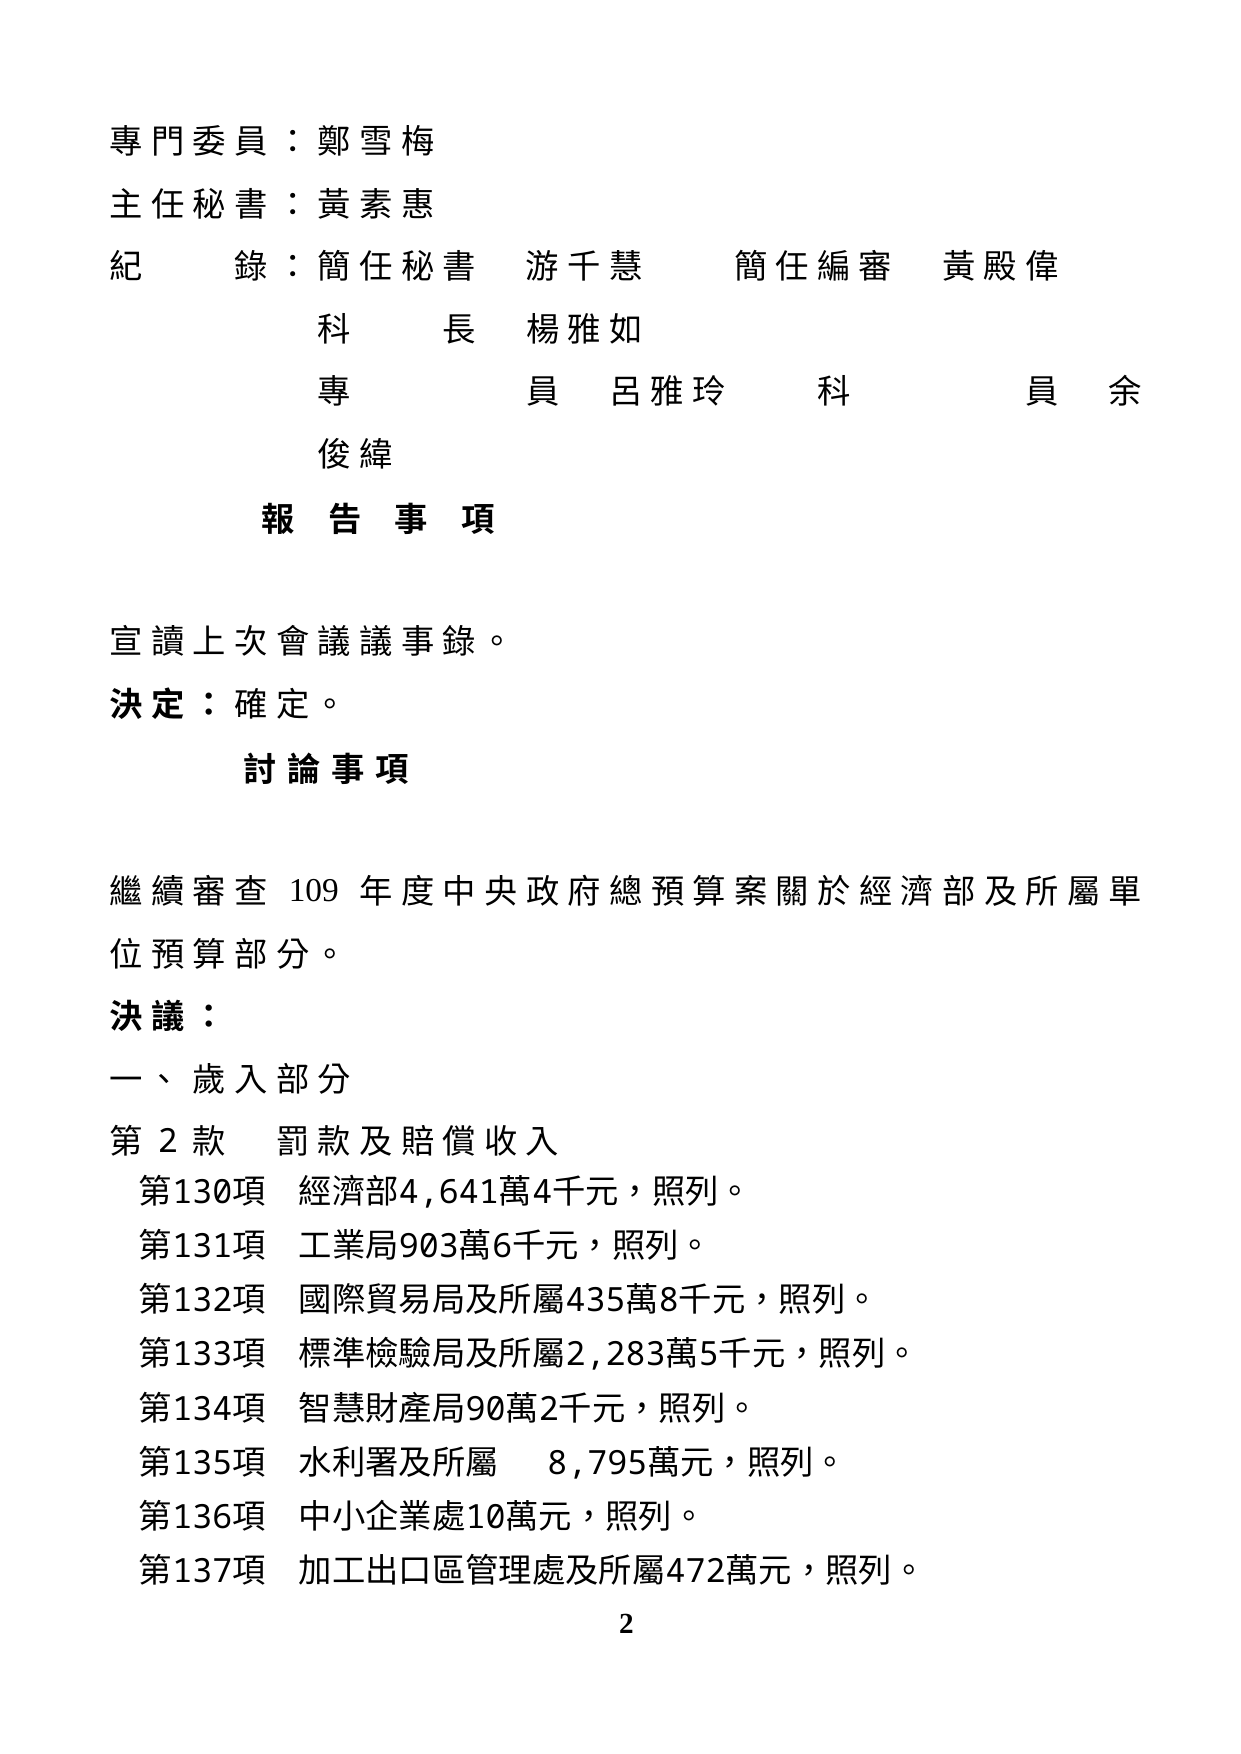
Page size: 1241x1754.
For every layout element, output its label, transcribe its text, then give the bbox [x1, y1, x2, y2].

text 一、歲入部分 [105, 1035, 1138, 1097]
text 第132項 國際貿易局及所屬435萬8千元，照列。 [139, 1268, 1147, 1322]
text 第2款 罰款及賠償收入 [105, 1097, 1138, 1160]
text 第133項 標準檢驗局及所屬2,283萬5千元，照列。 [139, 1322, 1147, 1377]
text 宣讀上次會議議事錄。 [105, 597, 1147, 660]
text 討論事項 [244, 738, 1147, 792]
text 第130項 經濟部4,641萬4千元，照列。 [139, 1160, 1147, 1214]
text 主任秘書：黃素惠 [105, 160, 1117, 222]
text 第134項 智慧財產局90萬2千元，照列。 [139, 1377, 1147, 1431]
text 第135項 水利署及所屬 8,795萬元，照列。 [139, 1431, 1147, 1485]
text 決定：確定。 [105, 660, 1147, 722]
text 第137項 加工出口區管理處及所屬472萬元，照列。 [139, 1539, 1147, 1593]
text 專門委員：鄭雪梅 [105, 97, 1117, 160]
text 第131項 工業局903萬6千元，照列。 [139, 1214, 1147, 1268]
text 第136項 中小企業處10萬元，照列。 [139, 1485, 1147, 1539]
text 報 告 事 項 [105, 488, 1147, 542]
text 繼續審查109年度中央政府總預算案關於經濟部及所屬單位預算部分。 [105, 847, 1147, 972]
text 紀 錄：簡任秘書 游千慧 簡任編審 黃殿偉 科 長 楊雅如 專 員 呂雅玲 科 員 余俊緯 [105, 222, 1147, 472]
text 決議： [105, 972, 1147, 1035]
